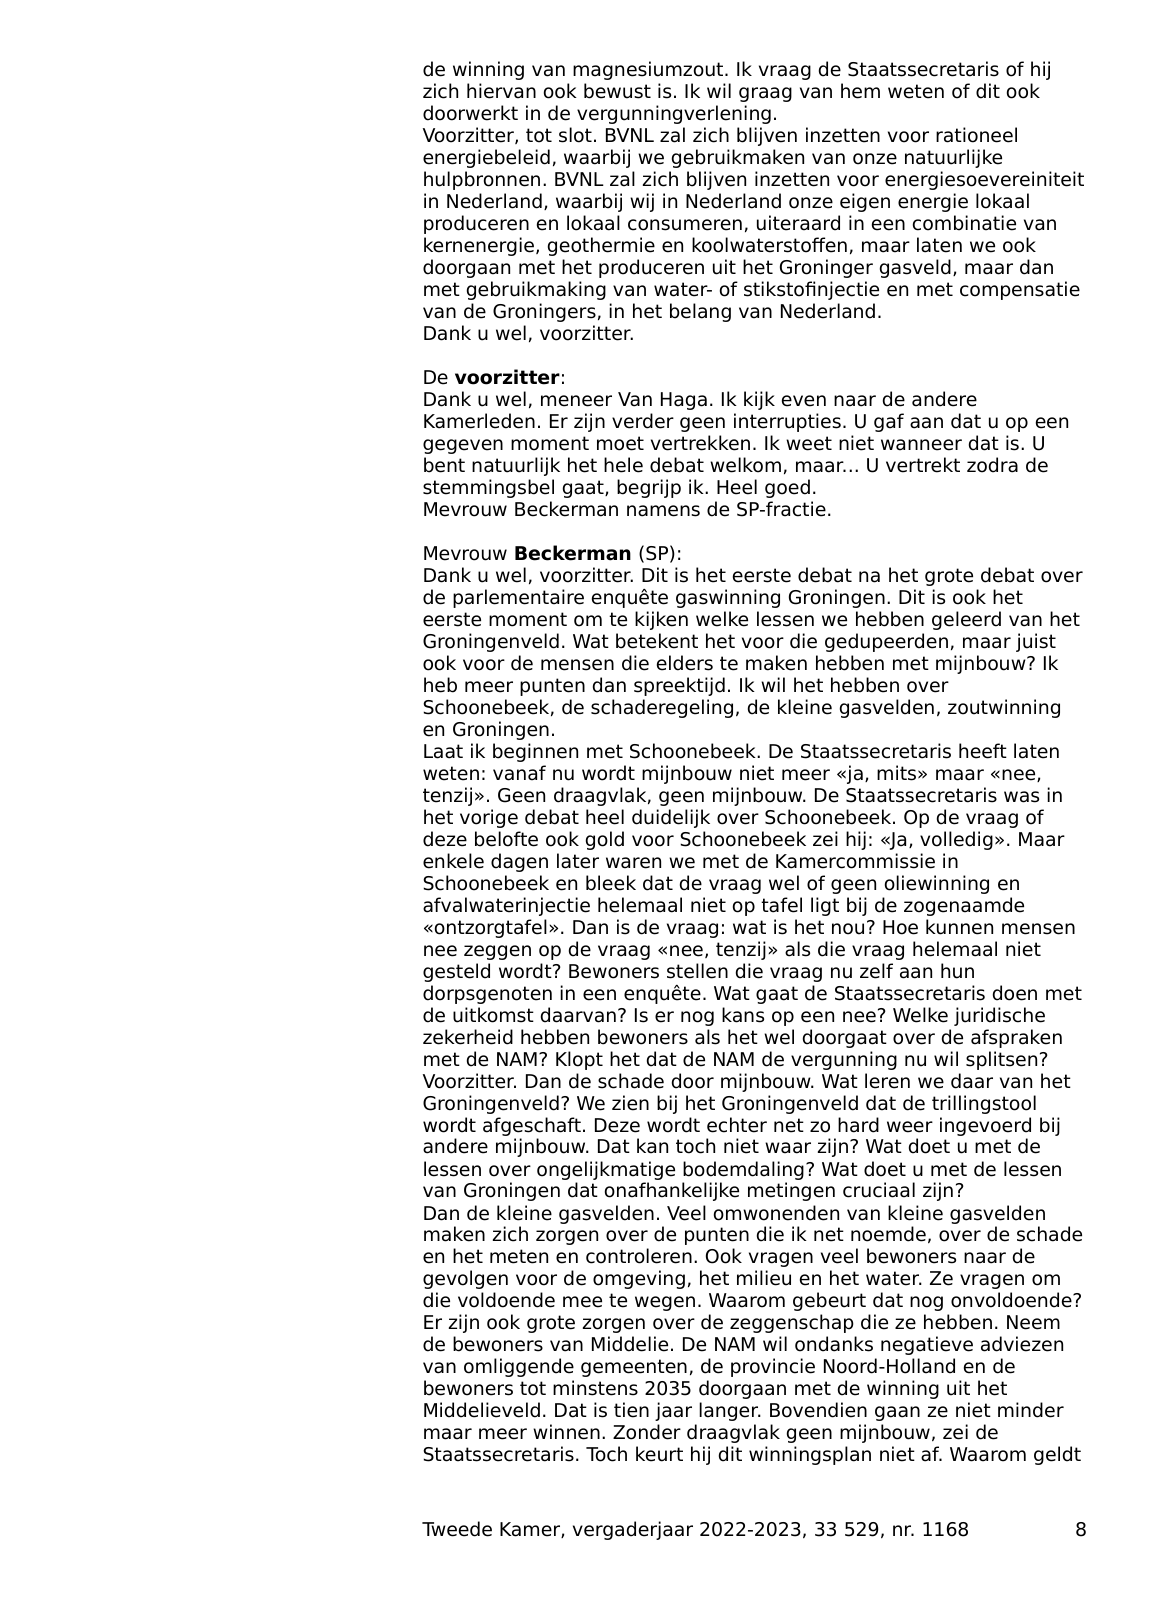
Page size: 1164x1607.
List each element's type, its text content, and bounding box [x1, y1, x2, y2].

text Dan de kleine gasvelden. Veel omwonenden van kleine gasvelden maken zich zorgen over de punten die ik net noemde, over de schade en het meten en controleren. Ook vragen veel bewoners naar de gevolgen voor de omgeving, het milieu en het water. Ze vragen om die voldoende mee te wegen. Waarom gebeurt dat nog onvoldoende? Er zijn ook grote zorgen over de zeggenschap die ze hebben. Neem de bewoners van Middelie. De NAM wil ondanks negatieve adviezen van omliggende gemeenten, de provincie Noord-Holland en de bewoners tot minstens 2035 doorgaan met de winning uit het Middelieveld. Dat is tien jaar langer. Bovendien gaan ze niet minder maar meer winnen. Zonder draagvlak geen mijnbouw, zei de Staatssecretaris. Toch keurt hij dit winningsplan niet af. Waarom geldt [422, 1202, 1087, 1466]
text Voorzitter. Dan de schade door mijnbouw. Wat leren we daar van het Groningenveld? We zien bij het Groningenveld dat de trillingstool wordt afgeschaft. Deze wordt echter net zo hard weer ingevoerd bij andere mijnbouw. Dat kan toch niet waar zijn? Wat doet u met de lessen over ongelijkmatige bodemdaling? Wat doet u met de lessen van Groningen dat onafhankelijke metingen cruciaal zijn? [422, 1071, 1087, 1202]
text Mevrouw Beckerman (SP): [422, 543, 1087, 565]
text Laat ik beginnen met Schoonebeek. De Staatssecretaris heeft laten weten: vanaf nu wordt mijnbouw niet meer «ja, mits» maar «nee, tenzij». Geen draagvlak, geen mijnbouw. De Staatssecretaris was in het vorige debat heel duidelijk over Schoonebeek. Op de vraag of deze belofte ook gold voor Schoonebeek zei hij: «Ja, volledig». Maar enkele dagen later waren we met de Kamercommissie in Schoonebeek en bleek dat de vraag wel of geen oliewinning en afvalwaterinjectie helemaal niet op tafel ligt bij de zogenaamde «ontzorgtafel». Dan is de vraag: wat is het nou? Hoe kunnen mensen nee zeggen op de vraag «nee, tenzij» als die vraag helemaal niet gesteld wordt? Bewoners stellen die vraag nu zelf aan hun dorpsgenoten in een enquête. Wat gaat de Staatssecretaris doen met de uitkomst daarvan? Is er nog kans op een nee? Welke juridische zekerheid hebben bewoners als het wel doorgaat over de afspraken met de NAM? Klopt het dat de NAM de vergunning nu wil splitsen? [422, 741, 1087, 1071]
text Mevrouw Beckerman namens de SP-fractie. [422, 499, 1087, 521]
text Dank u wel, voorzitter. [422, 323, 1087, 345]
text de winning van magnesiumzout. Ik vraag de Staatssecretaris of hij zich hiervan ook bewust is. Ik wil graag van hem weten of dit ook doorwerkt in de vergunningverlening. [422, 59, 1087, 125]
text Voorzitter, tot slot. BVNL zal zich blijven inzetten voor rationeel energiebeleid, waarbij we gebruikmaken van onze natuurlijke hulpbronnen. BVNL zal zich blijven inzetten voor energiesoevereiniteit in Nederland, waarbij wij in Nederland onze eigen energie lokaal produceren en lokaal consumeren, uiteraard in een combinatie van kernenergie, geothermie en koolwaterstoffen, maar laten we ook doorgaan met het produceren uit het Groninger gasveld, maar dan met gebruikmaking van water- of stikstofinjectie en met compensatie van de Groningers, in het belang van Nederland. [422, 125, 1087, 323]
text De voorzitter: [422, 367, 1087, 389]
text Dank u wel, voorzitter. Dit is het eerste debat na het grote debat over de parlementaire enquête gaswinning Groningen. Dit is ook het eerste moment om te kijken welke lessen we hebben geleerd van het Groningenveld. Wat betekent het voor die gedupeerden, maar juist ook voor de mensen die elders te maken hebben met mijnbouw? Ik heb meer punten dan spreektijd. Ik wil het hebben over Schoonebeek, de schaderegeling, de kleine gasvelden, zoutwinning en Groningen. [422, 565, 1087, 741]
text Dank u wel, meneer Van Haga. Ik kijk even naar de andere Kamerleden. Er zijn verder geen interrupties. U gaf aan dat u op een gegeven moment moet vertrekken. Ik weet niet wanneer dat is. U bent natuurlijk het hele debat welkom, maar... U vertrekt zodra de stemmingsbel gaat, begrijp ik. Heel goed. [422, 389, 1087, 499]
